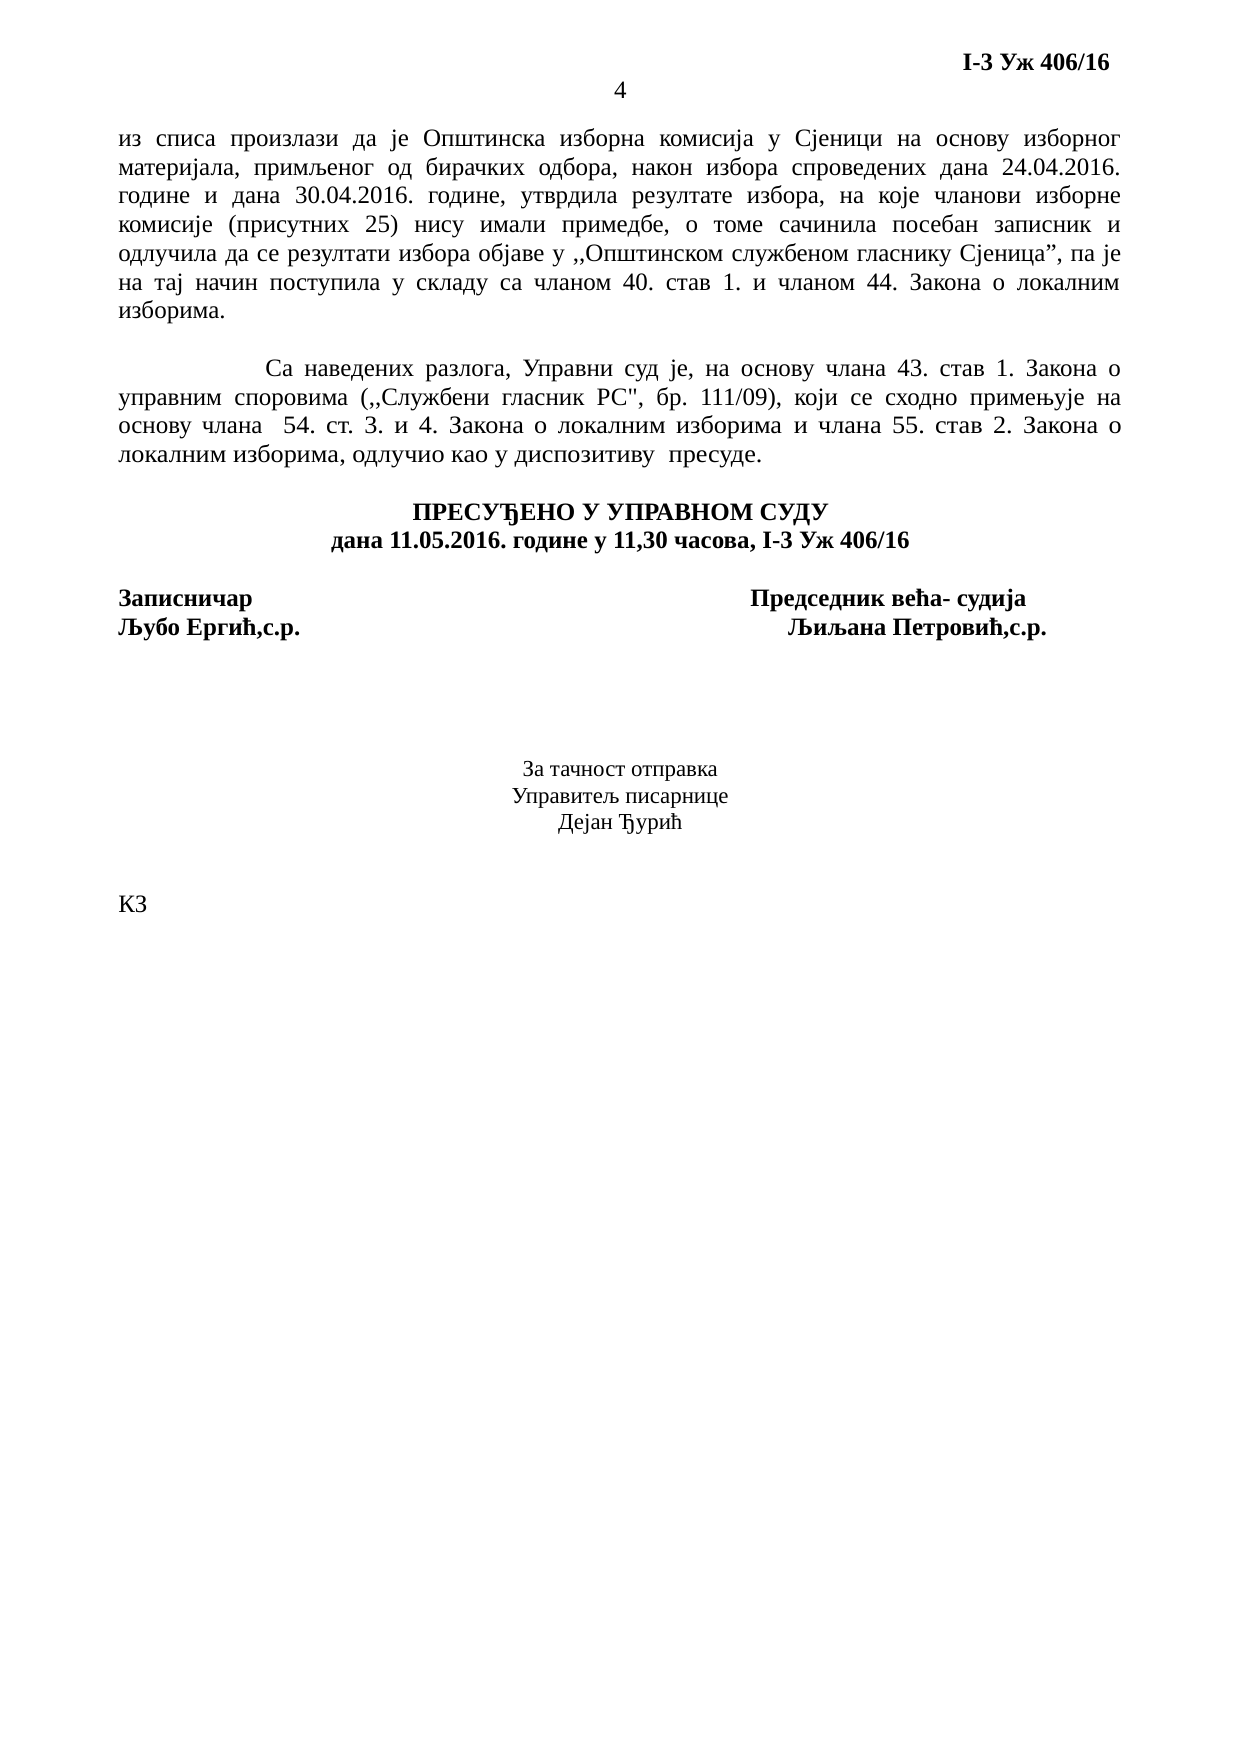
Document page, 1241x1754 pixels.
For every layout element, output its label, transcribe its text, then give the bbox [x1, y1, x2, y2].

text Управитељ писарнице [118, 782, 1122, 808]
text из списа произлази да је Општинска изборна комисија у Сјеници на основу изборног материјала, примљеног од бирачких одбора, након избора спроведених дана 24.04.2016. године и дана 30.04.2016. године, утврдила резултате избора, на које чланови изборне комисије (присутних 25) нису имали примедбе, о томе сачинила посебан записник и одлучила да се резултати избора објаве у ,,Општинском службеном гласнику Сјеница”, па је на тај начин поступила у складу са чланом 40. став 1. и чланом 44. Закона о локалним изборима. [118, 123, 1122, 324]
text Са наведених разлога, Управни суд је, на основу члана 43. став 1. Закона о управним споровима (,,Службени гласник РС", бр. 111/09), који се сходно примењује на основу члана 54. ст. 3. и 4. Закона о локалним изборима и члана 55. став 2. Закона о локалним изборима, одлучио као у диспозитиву пресуде. [118, 353, 1122, 468]
text КЗ [118, 889, 1122, 918]
text ПРЕСУЂЕНО У УПРАВНОМ СУДУ [118, 497, 1122, 525]
text Љубо Ергић,с.р. Љиљана Петровић,с.р. [118, 612, 1122, 640]
text Записничар Председник већа- судија [118, 583, 1122, 612]
text За тачност отправка [118, 755, 1122, 782]
text дана 11.05.2016. године у 11,30 часова, I-3 Уж 406/16 [118, 525, 1122, 554]
text Дејан Ђурић [118, 808, 1122, 834]
